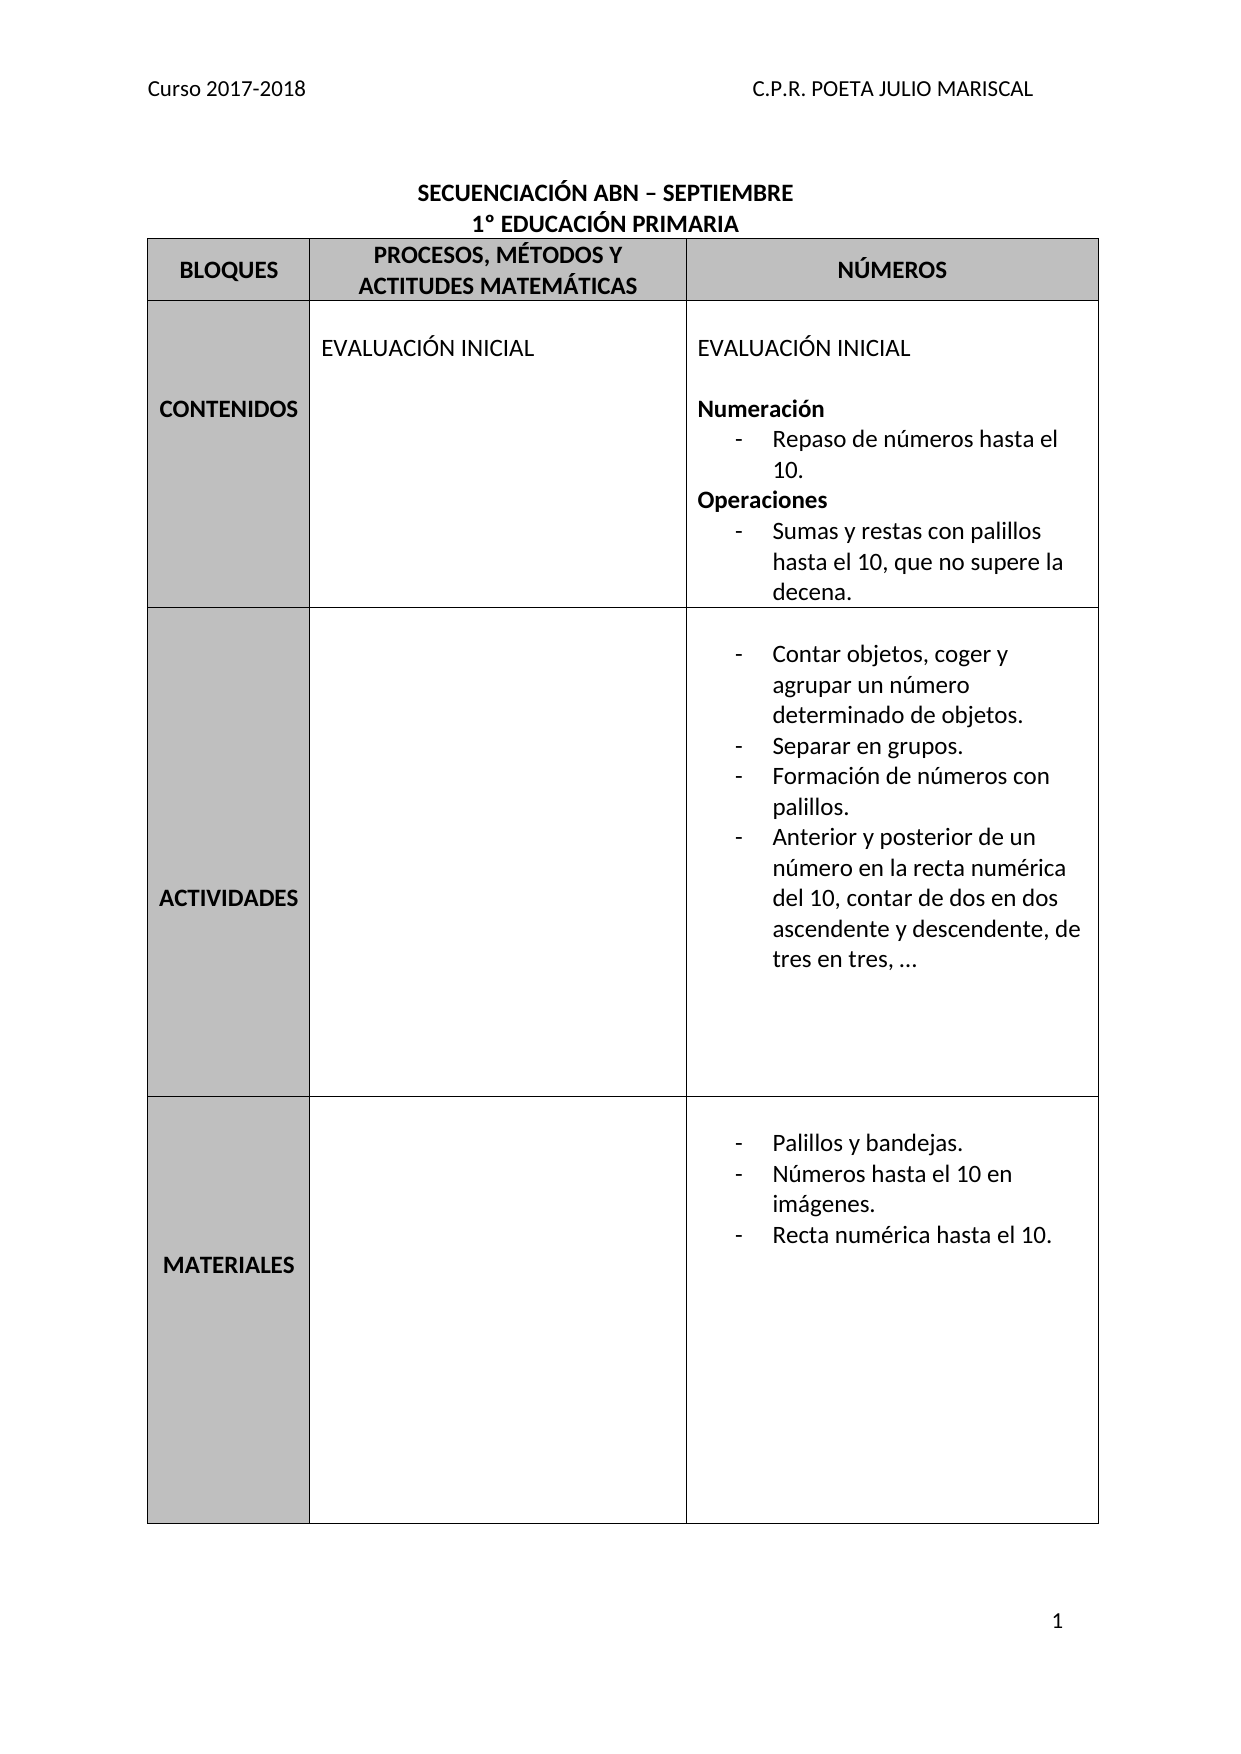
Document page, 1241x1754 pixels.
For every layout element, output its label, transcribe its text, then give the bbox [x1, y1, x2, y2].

table_header PROCESOS, MÉTODOS Y ACTITUDES MATEMÁTICAS [310, 239, 686, 300]
table_cell ACTIVIDADES [148, 608, 309, 1096]
table_cell MATERIALES [148, 1097, 309, 1523]
table_cell Palillos y bandejas. Números hasta el 10 en imágenes. Recta numérica hasta el 10. [687, 1097, 1098, 1523]
table_header BLOQUES [148, 239, 309, 300]
table_cell EVALUACIÓN INICIAL [310, 301, 686, 607]
table_cell CONTENIDOS [148, 301, 309, 607]
text SECUENCIACIÓN ABN – SEPTIEMBRE [148, 177, 1063, 208]
text 1º EDUCACIÓN PRIMARIA [148, 208, 1063, 238]
table_header NÚMEROS [687, 239, 1098, 300]
table_cell Contar objetos, coger y agrupar un número determinado de objetos. Separar en grupos. Formación de números con palillos. Anterior y posterior de un número en la recta numérica del 10, contar de dos en dos ascendente y descendente, de tres en tres, … [687, 608, 1098, 1096]
table_cell [310, 608, 686, 1096]
table_cell [310, 1097, 686, 1523]
table_cell EVALUACIÓN INICIAL Numeración Repaso de números hasta el 10. Operaciones Sumas y restas con palillos hasta el 10, que no supere la decena. [687, 301, 1098, 607]
